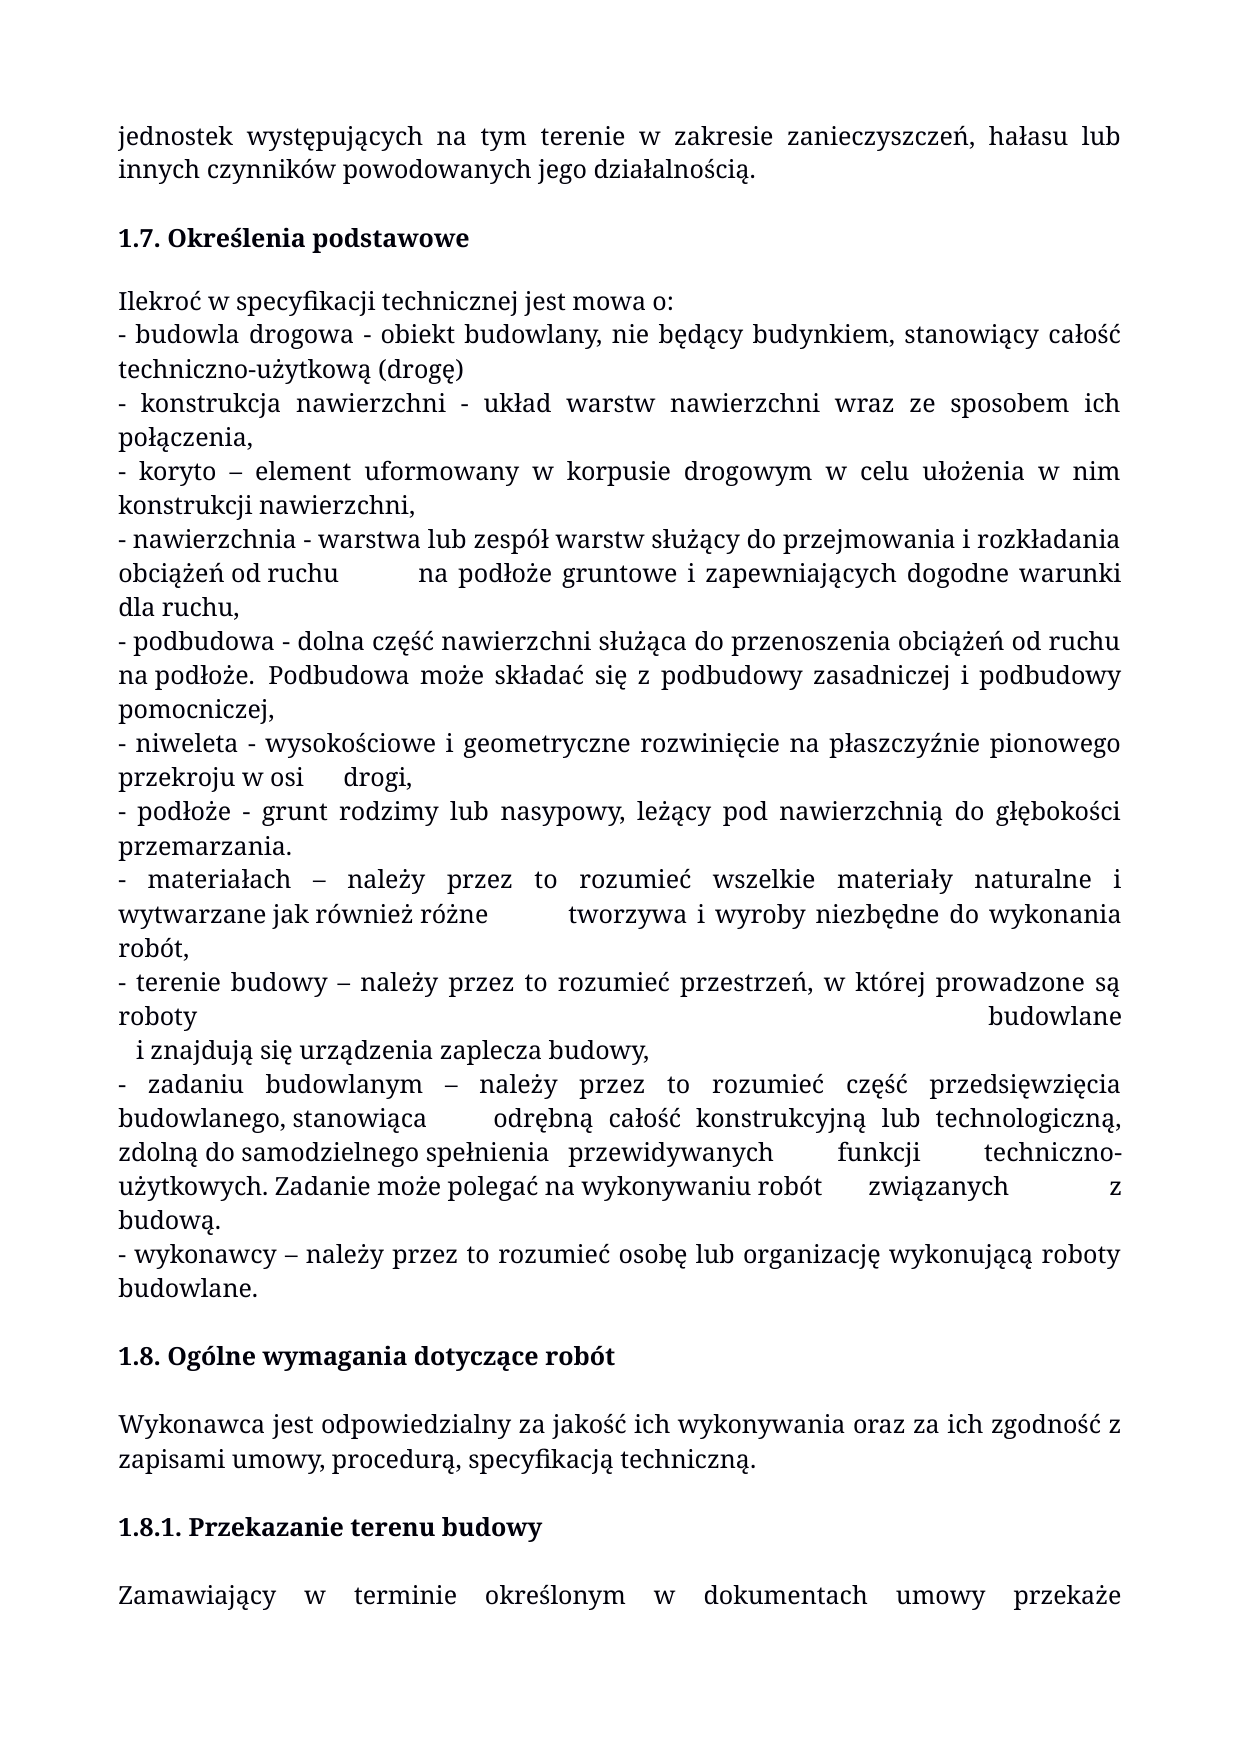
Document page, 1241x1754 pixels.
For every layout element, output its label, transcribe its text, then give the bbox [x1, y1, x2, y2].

text Ilekroć w specyfikacji technicznej jest mowa o: [118, 283, 1122, 317]
text - podłoże - grunt rodzimy lub nasypowy, leżący pod nawierzchnią do głębokości przemarzania. [118, 794, 1122, 862]
text jednostek występujących na tym terenie w zakresie zanieczyszczeń, hałasu lub innych czynników powodowanych jego działalnością. [118, 118, 1122, 186]
text 1.7. Określenia podstawowe [118, 220, 1122, 254]
text - konstrukcja nawierzchni - układ warstw nawierzchni wraz ze sposobem ich połączenia, [118, 385, 1122, 453]
text - zadaniu budowlanym – należy przez to rozumieć część przedsięwzięcia budowlanego, stanowiąca odrębną całość konstrukcyjną lub technologiczną, zdolną do samodzielnego spełnienia przewidywanych funkcji techniczno-użytkowych. Zadanie może polegać na wykonywaniu robót związanych z budową. [118, 1067, 1122, 1237]
text - koryto – element uformowany w korpusie drogowym w celu ułożenia w nim konstrukcji nawierzchni, [118, 453, 1122, 522]
text 1.8. Ogólne wymagania dotyczące robót [118, 1339, 1122, 1373]
text - podbudowa - dolna część nawierzchni służąca do przenoszenia obciążeń od ruchu na podłoże. Podbudowa może składać się z podbudowy zasadniczej i podbudowy pomocniczej, [118, 624, 1122, 726]
text - nawierzchnia - warstwa lub zespół warstw służący do przejmowania i rozkładania obciążeń od ruchu na podłoże gruntowe i zapewniających dogodne warunki dla ruchu, [118, 522, 1122, 624]
text - budowla drogowa - obiekt budowlany, nie będący budynkiem, stanowiący całość techniczno-użytkową (drogę) [118, 317, 1122, 385]
text - materiałach – należy przez to rozumieć wszelkie materiały naturalne i wytwarzane jak również różne tworzywa i wyroby niezbędne do wykonania robót, [118, 862, 1122, 964]
text - niweleta - wysokościowe i geometryczne rozwinięcie na płaszczyźnie pionowego przekroju w osi drogi, [118, 726, 1122, 794]
text 1.8.1. Przekazanie terenu budowy [118, 1509, 1122, 1543]
text Wykonawca jest odpowiedzialny za jakość ich wykonywania oraz za ich zgodność z zapisami umowy, procedurą, specyfikacją techniczną. [118, 1407, 1122, 1475]
text - terenie budowy – należy przez to rozumieć przestrzeń, w której prowadzone są roboty budowlane i znajdują się urządzenia zaplecza budowy, [118, 964, 1122, 1067]
text - wykonawcy – należy przez to rozumieć osobę lub organizację wykonującą roboty budowlane. [118, 1237, 1122, 1305]
text Zamawiający w terminie określonym w dokumentach umowy przekaże [118, 1577, 1122, 1612]
